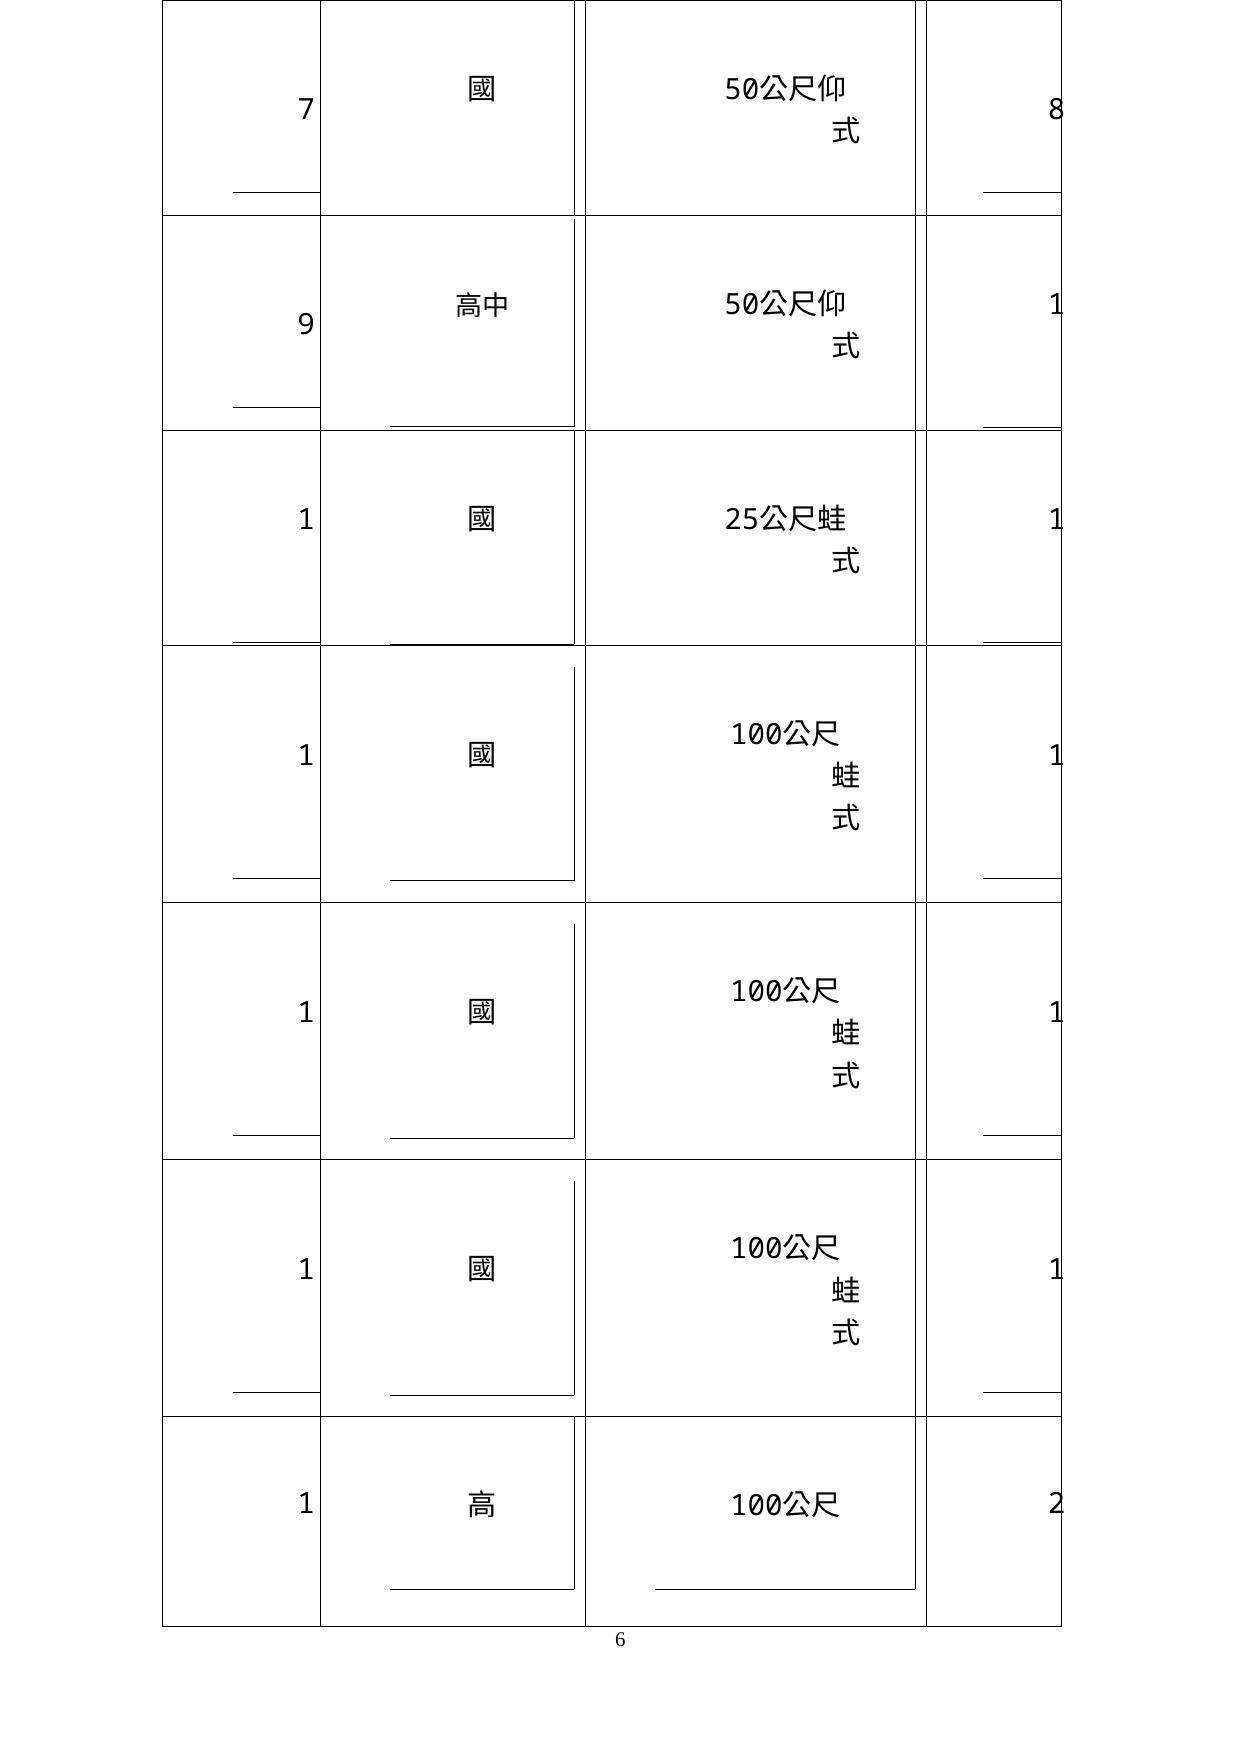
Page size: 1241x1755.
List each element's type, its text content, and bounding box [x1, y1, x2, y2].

table_cell 18 [927, 1160, 1061, 1416]
table_cell [916, 1160, 926, 1416]
table_cell [916, 1, 926, 215]
table_cell 13 [163, 646, 320, 902]
table_cell 國中組 [321, 1, 574, 215]
table_cell 10 [927, 216, 1061, 430]
table_cell [916, 903, 926, 1159]
table_cell 14 [927, 646, 1061, 902]
table_cell 100公尺蛙式 [586, 646, 915, 902]
table_cell 8 [927, 1, 1061, 215]
table_cell 25公尺蛙式 [586, 431, 915, 645]
table_cell 國小中年級組 [321, 646, 585, 902]
table_cell [916, 431, 926, 645]
table_cell 100公尺蛙式 [586, 1160, 915, 1416]
table_cell 國小高年級組 [321, 903, 585, 1159]
table_cell 16 [927, 903, 1061, 1159]
table_cell 國小低年級組 [321, 431, 585, 645]
table_cell 12 [927, 431, 1061, 645]
table_cell [916, 646, 926, 902]
table_cell 11 [163, 431, 320, 645]
table_cell 50公尺仰式 [586, 1, 915, 215]
table_cell 20 [1053, 1502, 1061, 1511]
table_cell 高 [321, 1417, 585, 1626]
table_cell 50公尺仰式 [586, 216, 915, 430]
table_cell 19 [163, 1417, 320, 1626]
table_cell 15 [163, 903, 320, 1159]
table_cell [916, 216, 926, 430]
table_cell 7 [163, 1, 320, 215]
table_cell 國中組 [321, 1160, 585, 1416]
table_cell 9 [163, 216, 320, 430]
table_cell 100公尺蛙式 [586, 903, 915, 1159]
table_cell 高中組 [321, 216, 585, 430]
table_cell 100公尺 [586, 1417, 926, 1626]
table_cell 國中組 [575, 1, 585, 215]
table_cell 20 [927, 1417, 1061, 1626]
table_cell 17 [163, 1160, 320, 1416]
